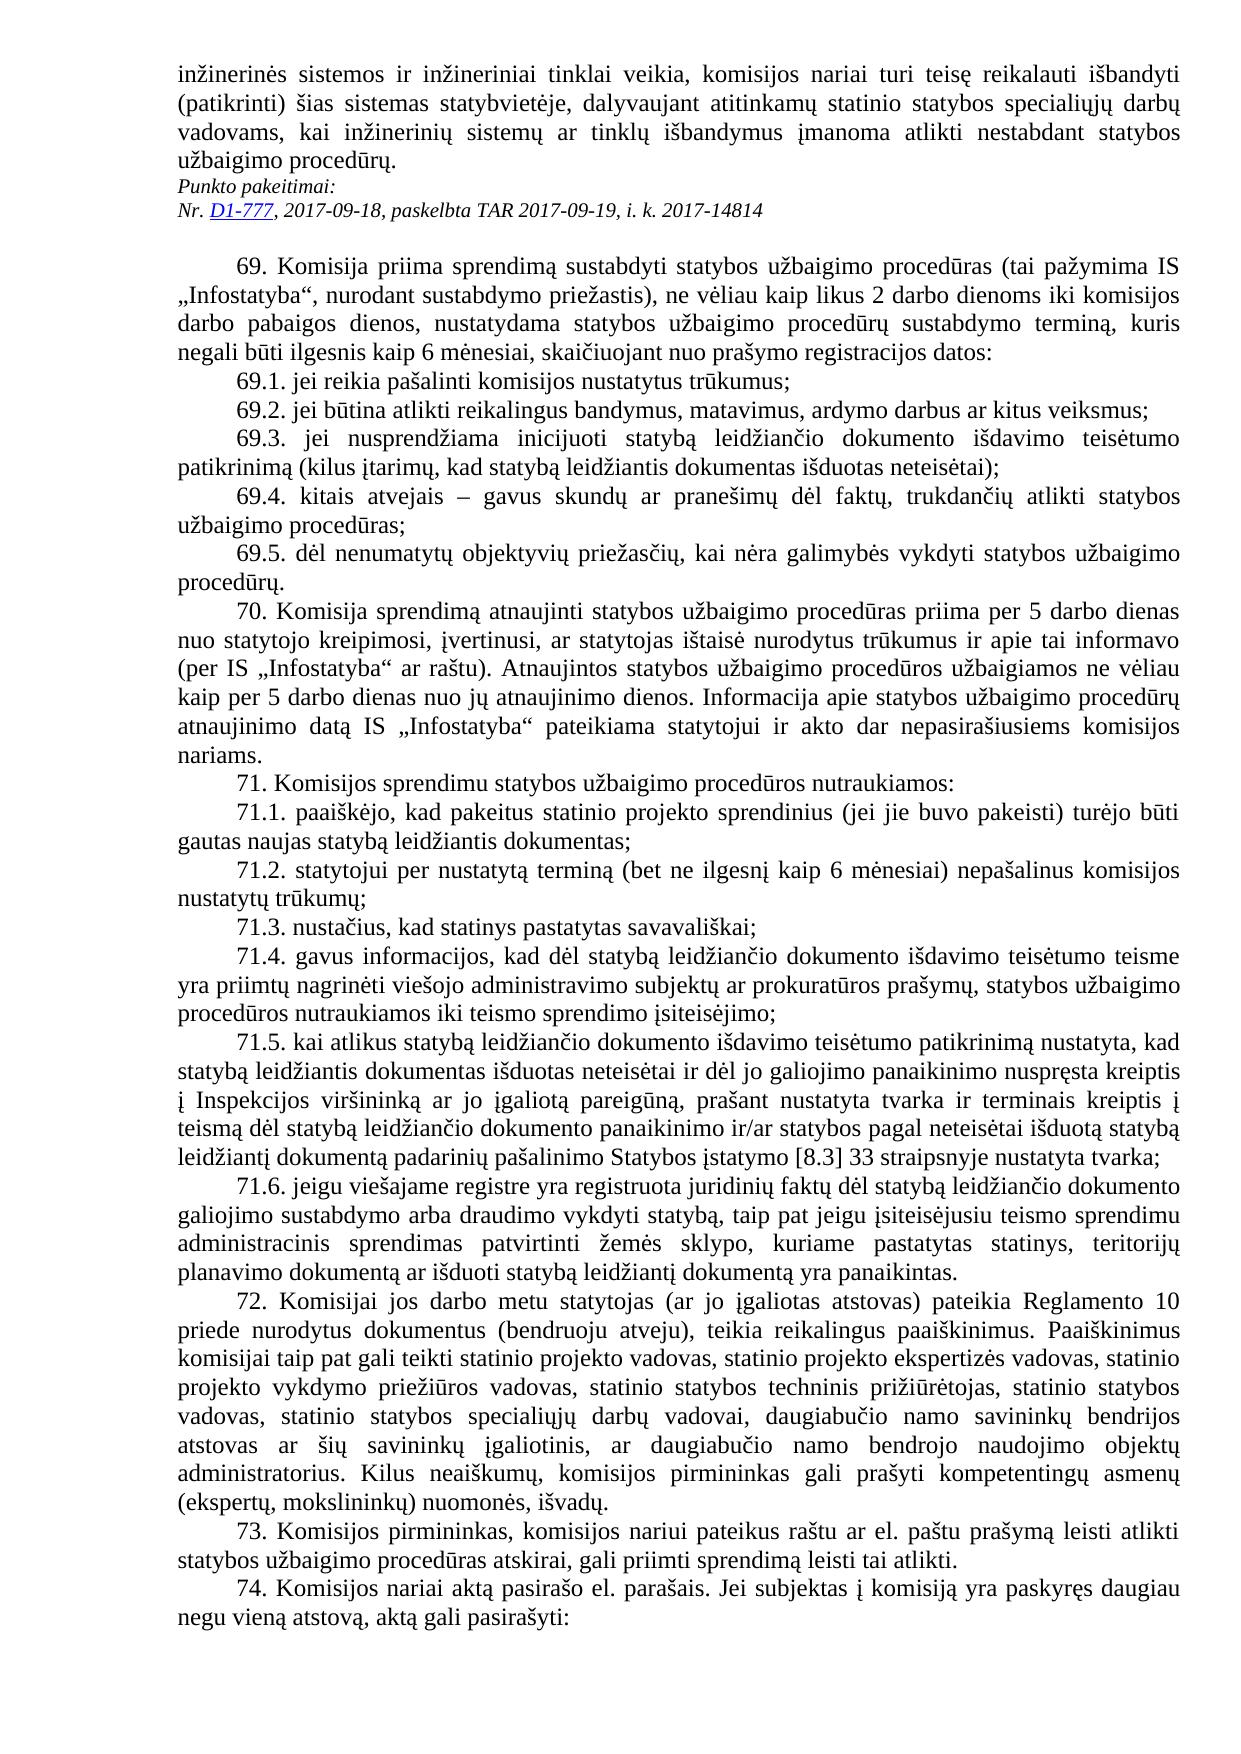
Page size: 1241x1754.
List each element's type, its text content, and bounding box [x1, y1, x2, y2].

text 70. Komisija sprendimą atnaujinti statybos užbaigimo procedūras priima per 5 darbo dienas nuo statytojo kreipimosi, įvertinusi, ar statytojas ištaisė nurodytus trūkumus ir apie tai informavo (per IS „Infostatyba“ ar raštu). Atnaujintos statybos užbaigimo procedūros užbaigiamos ne vėliau kaip per 5 darbo dienas nuo jų atnaujinimo dienos. Informacija apie statybos užbaigimo procedūrų atnaujinimo datą IS „Infostatyba“ pateikiama statytojui ir akto dar nepasirašiusiems komisijos nariams. [177, 596, 1181, 768]
text Punkto pakeitimai: [177, 174, 1181, 198]
text 69.3. jei nusprendžiama inicijuoti statybą leidžiančio dokumento išdavimo teisėtumo patikrinimą (kilus įtarimų, kad statybą leidžiantis dokumentas išduotas neteisėtai); [177, 423, 1181, 481]
text 72. Komisijai jos darbo metu statytojas (ar jo įgaliotas atstovas) pateikia Reglamento 10 priede nurodytus dokumentus (bendruoju atveju), teikia reikalingus paaiškinimus. Paaiškinimus komisijai taip pat gali teikti statinio projekto vadovas, statinio projekto ekspertizės vadovas, statinio projekto vykdymo priežiūros vadovas, statinio statybos techninis prižiūrėtojas, statinio statybos vadovas, statinio statybos specialiųjų darbų vadovai, daugiabučio namo savininkų bendrijos atstovas ar šių savininkų įgaliotinis, ar daugiabučio namo bendrojo naudojimo objektų administratorius. Kilus neaiškumų, komisijos pirmininkas gali prašyti kompetentingų asmenų (ekspertų, mokslininkų) nuomonės, išvadų. [177, 1286, 1181, 1516]
text 74. Komisijos nariai aktą pasirašo el. parašais. Jei subjektas į komisiją yra paskyręs daugiau negu vieną atstovą, aktą gali pasirašyti: [177, 1573, 1181, 1631]
text 73. Komisijos pirmininkas, komisijos nariui pateikus raštu ar el. paštu prašymą leisti atlikti statybos užbaigimo procedūras atskirai, gali priimti sprendimą leisti tai atlikti. [177, 1516, 1181, 1573]
text Nr. D1-777, 2017-09-18, paskelbta TAR 2017-09-19, i. k. 2017-14814 [177, 198, 1181, 222]
text 71.1. paaiškėjo, kad pakeitus statinio projekto sprendinius (jei jie buvo pakeisti) turėjo būti gautas naujas statybą leidžiantis dokumentas; [177, 797, 1181, 855]
text inžinerinės sistemos ir inžineriniai tinklai veikia, komisijos nariai turi teisę reikalauti išbandyti (patikrinti) šias sistemas statybvietėje, dalyvaujant atitinkamų statinio statybos specialiųjų darbų vadovams, kai inžinerinių sistemų ar tinklų išbandymus įmanoma atlikti nestabdant statybos užbaigimo procedūrų. [177, 59, 1181, 174]
text 69.5. dėl nenumatytų objektyvių priežasčių, kai nėra galimybės vykdyti statybos užbaigimo procedūrų. [177, 538, 1181, 596]
text 71.4. gavus informacijos, kad dėl statybą leidžiančio dokumento išdavimo teisėtumo teisme yra priimtų nagrinėti viešojo administravimo subjektų ar prokuratūros prašymų, statybos užbaigimo procedūros nutraukiamos iki teismo sprendimo įsiteisėjimo; [177, 941, 1181, 1027]
text 71.5. kai atlikus statybą leidžiančio dokumento išdavimo teisėtumo patikrinimą nustatyta, kad statybą leidžiantis dokumentas išduotas neteisėtai ir dėl jo galiojimo panaikinimo nuspręsta kreiptis į Inspekcijos viršininką ar jo įgaliotą pareigūną, prašant nustatyta tvarka ir terminais kreiptis į teismą dėl statybą leidžiančio dokumento panaikinimo ir/ar statybos pagal neteisėtai išduotą statybą leidžiantį dokumentą padarinių pašalinimo Statybos įstatymo [8.3] 33 straipsnyje nustatyta tvarka; [177, 1027, 1181, 1171]
text 71.3. nustačius, kad statinys pastatytas savavališkai; [177, 912, 1181, 941]
text 69.4. kitais atvejais – gavus skundų ar pranešimų dėl faktų, trukdančių atlikti statybos užbaigimo procedūras; [177, 481, 1181, 538]
text 71. Komisijos sprendimu statybos užbaigimo procedūros nutraukiamos: [177, 768, 1181, 797]
text 69.1. jei reikia pašalinti komisijos nustatytus trūkumus; [177, 366, 1181, 395]
text 69. Komisija priima sprendimą sustabdyti statybos užbaigimo procedūras (tai pažymima IS „Infostatyba“, nurodant sustabdymo priežastis), ne vėliau kaip likus 2 darbo dienoms iki komisijos darbo pabaigos dienos, nustatydama statybos užbaigimo procedūrų sustabdymo terminą, kuris negali būti ilgesnis kaip 6 mėnesiai, skaičiuojant nuo prašymo registracijos datos: [177, 251, 1181, 366]
text 69.2. jei būtina atlikti reikalingus bandymus, matavimus, ardymo darbus ar kitus veiksmus; [177, 395, 1181, 423]
text 71.6. jeigu viešajame registre yra registruota juridinių faktų dėl statybą leidžiančio dokumento galiojimo sustabdymo arba draudimo vykdyti statybą, taip pat jeigu įsiteisėjusiu teismo sprendimu administracinis sprendimas patvirtinti žemės sklypo, kuriame pastatytas statinys, teritorijų planavimo dokumentą ar išduoti statybą leidžiantį dokumentą yra panaikintas. [177, 1171, 1181, 1286]
text 71.2. statytojui per nustatytą terminą (bet ne ilgesnį kaip 6 mėnesiai) nepašalinus komisijos nustatytų trūkumų; [177, 855, 1181, 912]
